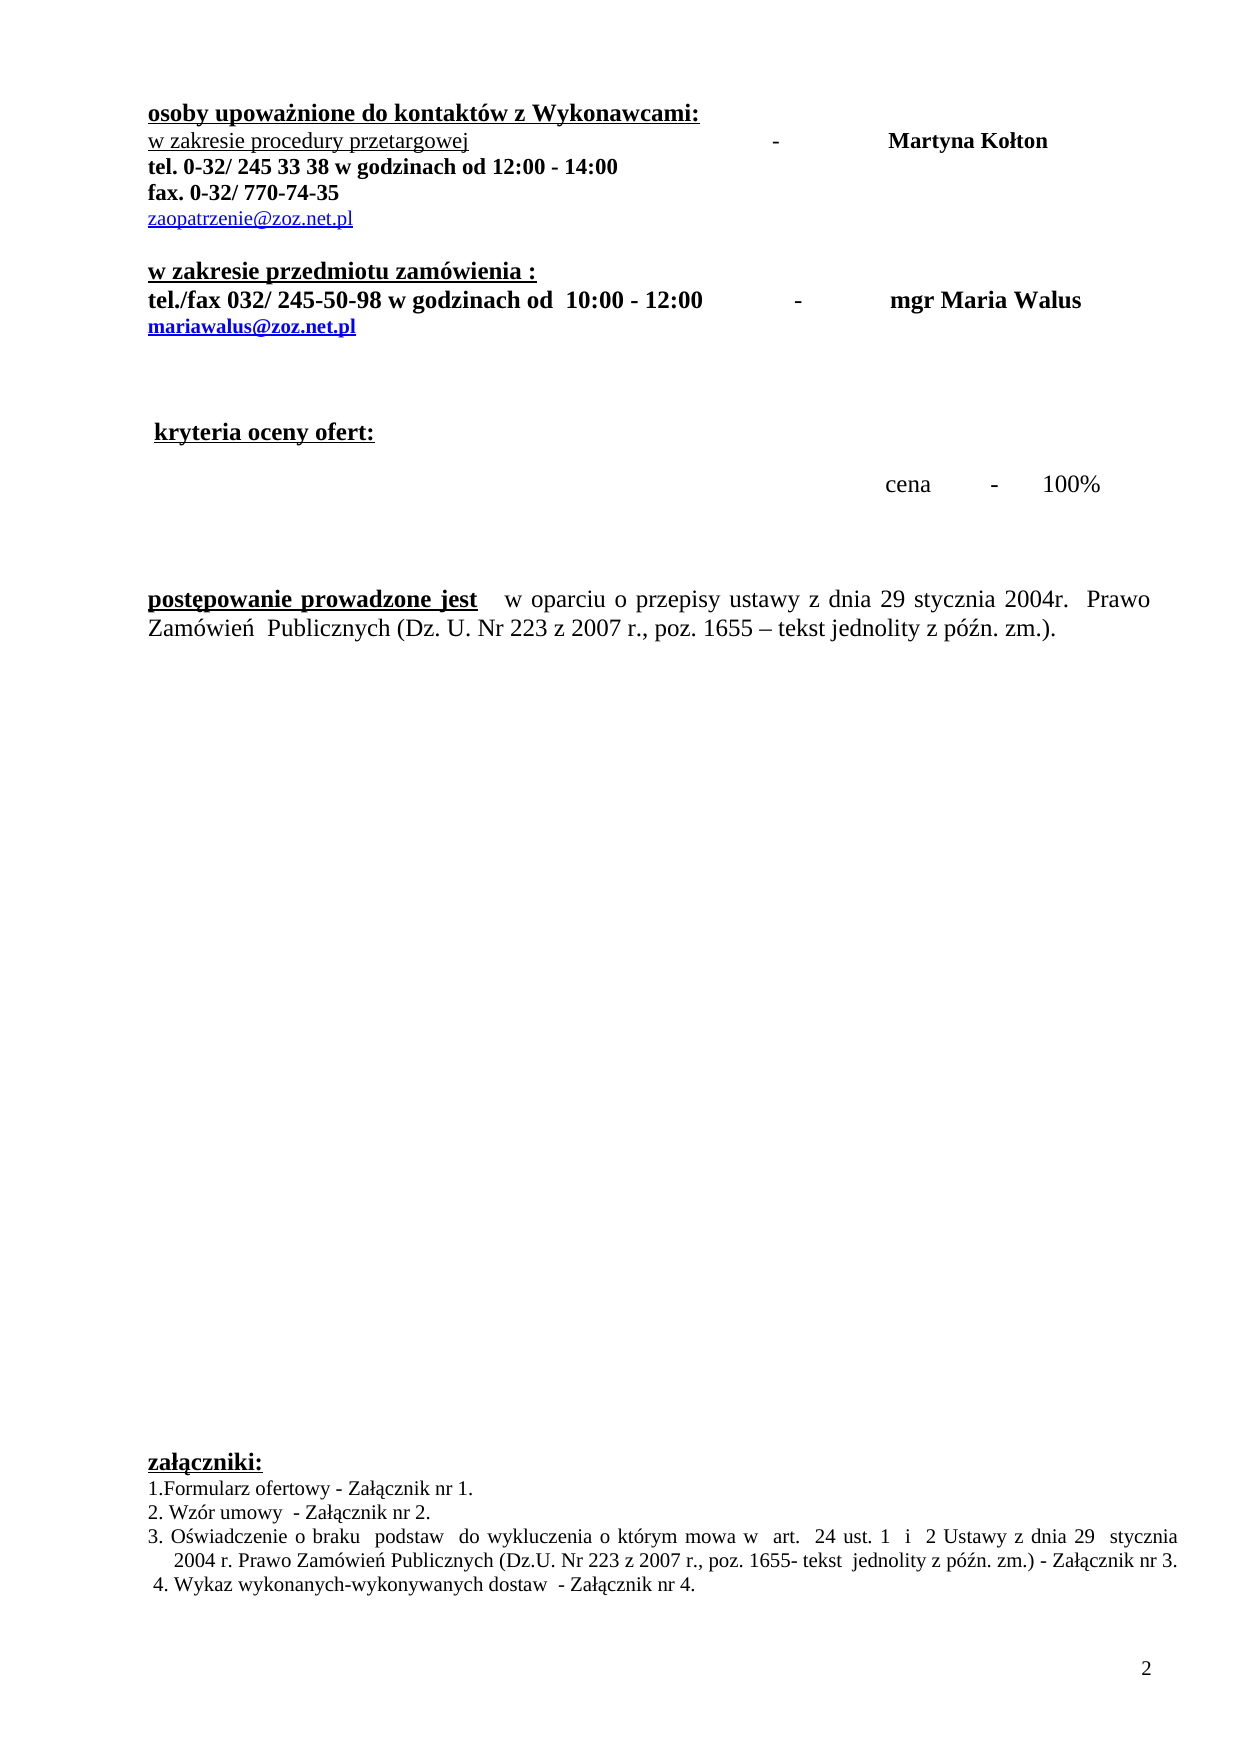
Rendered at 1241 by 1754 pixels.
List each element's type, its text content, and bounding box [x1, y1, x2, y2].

text załączniki: [148, 1447, 1152, 1476]
text 4. Wykaz wykonanych-wykonywanych dostaw - Załącznik nr 4. [148, 1572, 1152, 1596]
text postępowanie prowadzone jest w oparciu o przepisy ustawy z dnia 29 stycznia 2004r. Prawo Zamówień Publicznych (Dz. U. Nr 223 z 2007 r., poz. 1655 – tekst jednolity z późn. zm.). [148, 584, 1152, 642]
text w zakresie przedmiotu zamówienia : [148, 256, 1152, 285]
text 2. Wzór umowy - Załącznik nr 2. [148, 1500, 1152, 1524]
text tel. 0-32/ 245 33 38 w godzinach od 12:00 - 14:00 [148, 153, 1152, 179]
text fax. 0-32/ 770-74-35 [148, 179, 1152, 206]
text kryteria oceny ofert: cena - 100% [154, 417, 1152, 498]
text 3. Oświadczenie o braku podstaw do wykluczenia o którym mowa w art. 24 ust. 1 i 2 Ustawy z dnia 29 stycznia 2004 r. Prawo Zamówień Publicznych (Dz.U. Nr 223 z 2007 r., poz. 1655- tekst jednolity z późn. zm.) - Załącznik nr 3. [148, 1524, 1181, 1572]
text 1.Formularz ofertowy - Załącznik nr 1. [148, 1476, 1152, 1500]
text tel./fax 032/ 245-50-98 w godzinach od 10:00 - 12:00 - mgr Maria Walus [148, 285, 1152, 314]
text osoby upoważnione do kontaktów z Wykonawcami: [148, 98, 1152, 127]
text zaopatrzenie@zoz.net.pl [148, 206, 1152, 230]
text w zakresie procedury przetargowej - Martyna Kołton [148, 127, 1152, 153]
text mariawalus@zoz.net.pl [148, 314, 1152, 338]
